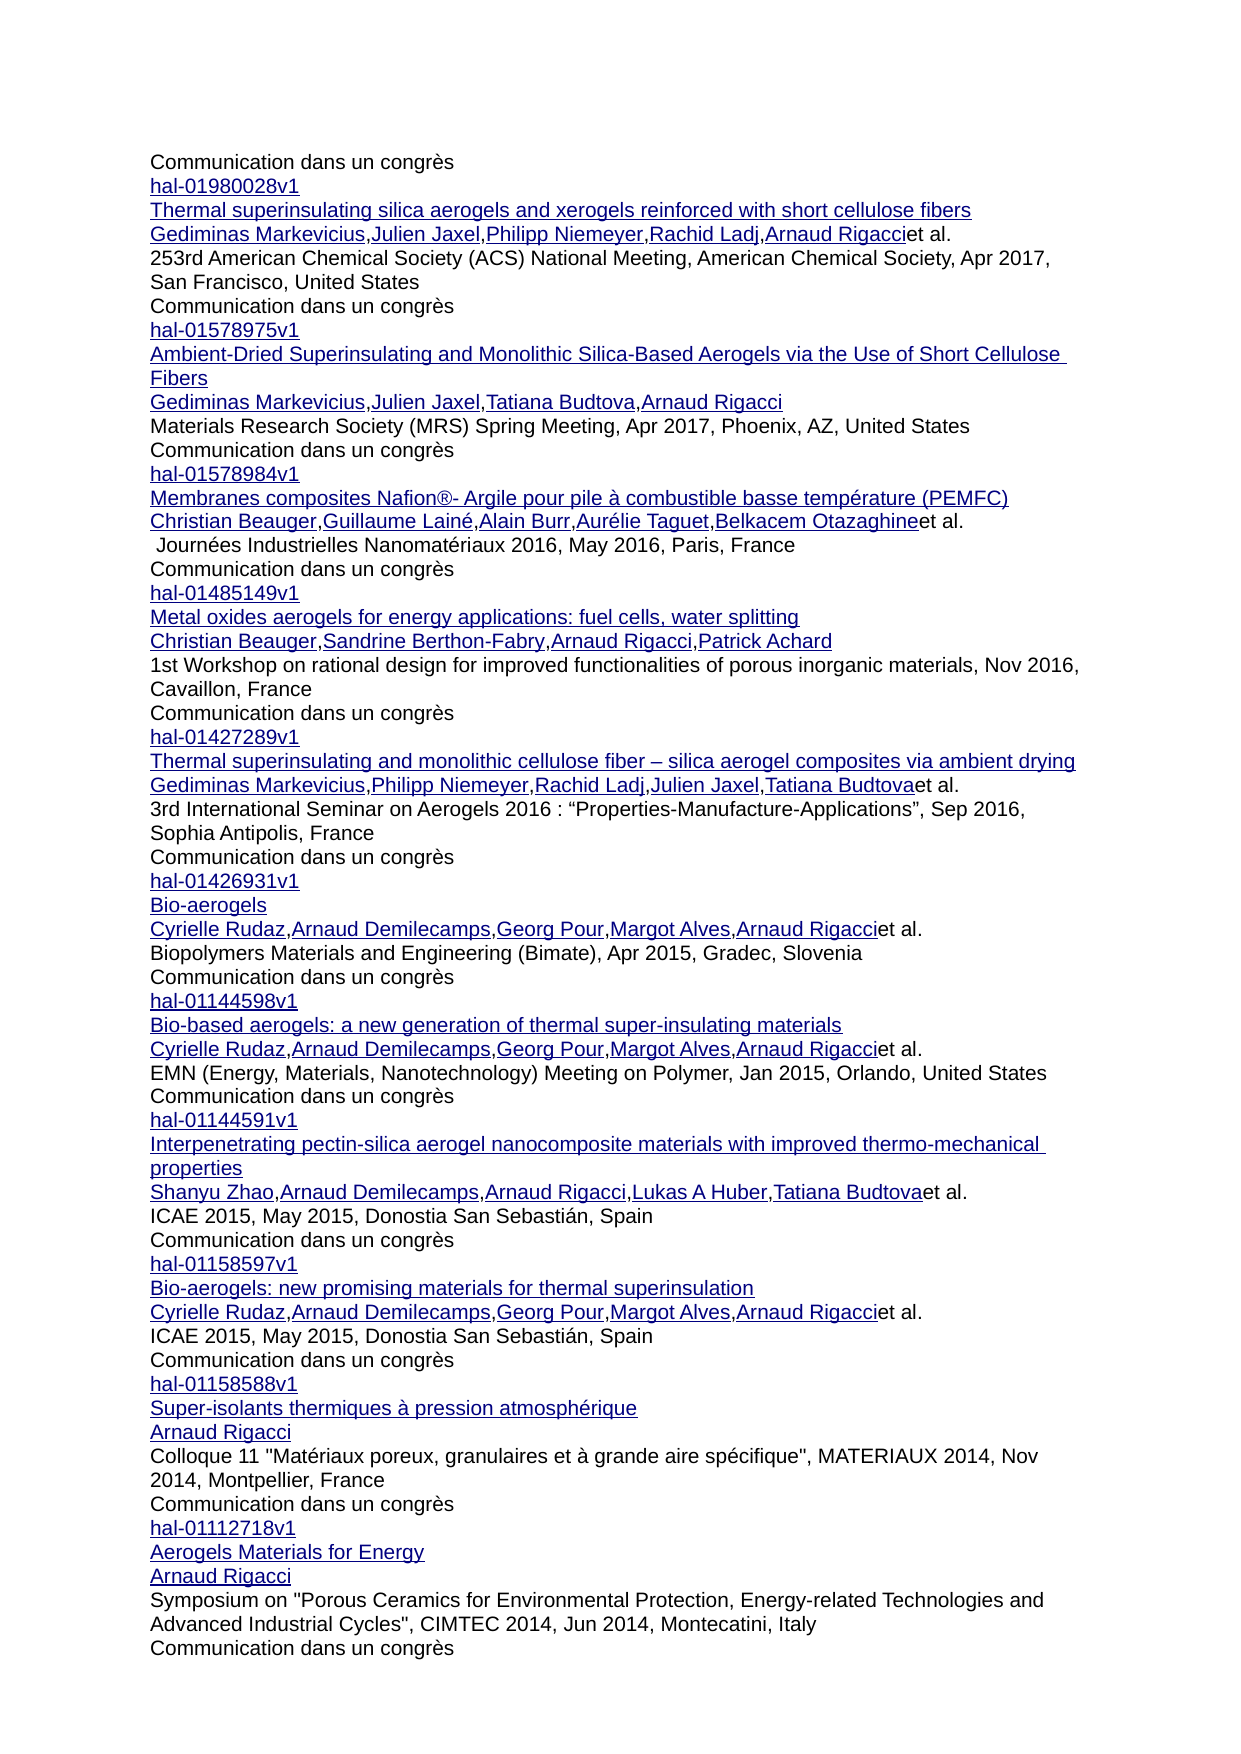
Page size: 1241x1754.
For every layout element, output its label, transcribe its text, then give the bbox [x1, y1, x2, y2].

table_cell Interpenetrating pectin-silica aerogel nanocomposite materials with improved thermo-mechanical properties Shanyu Zhao,Arnaud Demilecamps,Arnaud Rigacci,Lukas A Huber,Tatiana Budtovaet al. ICAE 2015, May 2015, Donostia San Sebastián, Spain Communication dans un congrès hal-01158597v1 [150, 1132, 1090, 1276]
table_cell Bio-aerogels Cyrielle Rudaz,Arnaud Demilecamps,Georg Pour,Margot Alves,Arnaud Rigacciet al. Biopolymers Materials and Engineering (Bimate), Apr 2015, Gradec, Slovenia Communication dans un congrès hal-01144598v1 [150, 893, 1090, 1012]
table_cell Communication dans un congrès hal-01980028v1 [150, 150, 1090, 198]
table_cell Aerogels Materials for Energy Arnaud Rigacci Symposium on "Porous Ceramics for Environmental Protection, Energy-related Technologies and Advanced Industrial Cycles", CIMTEC 2014, Jun 2014, Montecatini, Italy Communication dans un congrès [150, 1540, 1090, 1659]
table_cell Thermal superinsulating and monolithic cellulose fiber – silica aerogel composites via ambient drying Gediminas Markevicius,Philipp Niemeyer,Rachid Ladj,Julien Jaxel,Tatiana Budtovaet al. 3rd International Seminar on Aerogels 2016 : “Properties-Manufacture-Applications”, Sep 2016, Sophia Antipolis, France Communication dans un congrès hal-01426931v1 [150, 749, 1090, 893]
table_cell Super-isolants thermiques à pression atmosphérique Arnaud Rigacci Colloque 11 "Matériaux poreux, granulaires et à grande aire spécifique", MATERIAUX 2014, Nov 2014, Montpellier, France Communication dans un congrès hal-01112718v1 [150, 1396, 1090, 1539]
table_cell Bio-aerogels: new promising materials for thermal superinsulation Cyrielle Rudaz,Arnaud Demilecamps,Georg Pour,Margot Alves,Arnaud Rigacciet al. ICAE 2015, May 2015, Donostia San Sebastián, Spain Communication dans un congrès hal-01158588v1 [150, 1276, 1090, 1396]
table_cell Membranes composites Nafion®- Argile pour pile à combustible basse température (PEMFC) Christian Beauger,Guillaume Lainé,Alain Burr,Aurélie Taguet,Belkacem Otazaghineet al. Journées Industrielles Nanomatériaux 2016, May 2016, Paris, France Communication dans un congrès hal-01485149v1 [150, 485, 1090, 605]
table_cell Metal oxides aerogels for energy applications: fuel cells, water splitting Christian Beauger,Sandrine Berthon-Fabry,Arnaud Rigacci,Patrick Achard 1st Workshop on rational design for improved functionalities of porous inorganic materials, Nov 2016, Cavaillon, France Communication dans un congrès hal-01427289v1 [150, 605, 1090, 749]
table_cell Bio-based aerogels: a new generation of thermal super-insulating materials Cyrielle Rudaz,Arnaud Demilecamps,Georg Pour,Margot Alves,Arnaud Rigacciet al. EMN (Energy, Materials, Nanotechnology) Meeting on Polymer, Jan 2015, Orlando, United States Communication dans un congrès hal-01144591v1 [150, 1013, 1090, 1132]
table_cell Ambient-Dried Superinsulating and Monolithic Silica-Based Aerogels via the Use of Short Cellulose Fibers Gediminas Markevicius,Julien Jaxel,Tatiana Budtova,Arnaud Rigacci Materials Research Society (MRS) Spring Meeting, Apr 2017, Phoenix, AZ, United States Communication dans un congrès hal-01578984v1 [150, 342, 1090, 485]
table_cell Thermal superinsulating silica aerogels and xerogels reinforced with short cellulose fibers Gediminas Markevicius,Julien Jaxel,Philipp Niemeyer,Rachid Ladj,Arnaud Rigacciet al. 253rd American Chemical Society (ACS) National Meeting, American Chemical Society, Apr 2017, San Francisco, United States Communication dans un congrès hal-01578975v1 [150, 198, 1090, 342]
